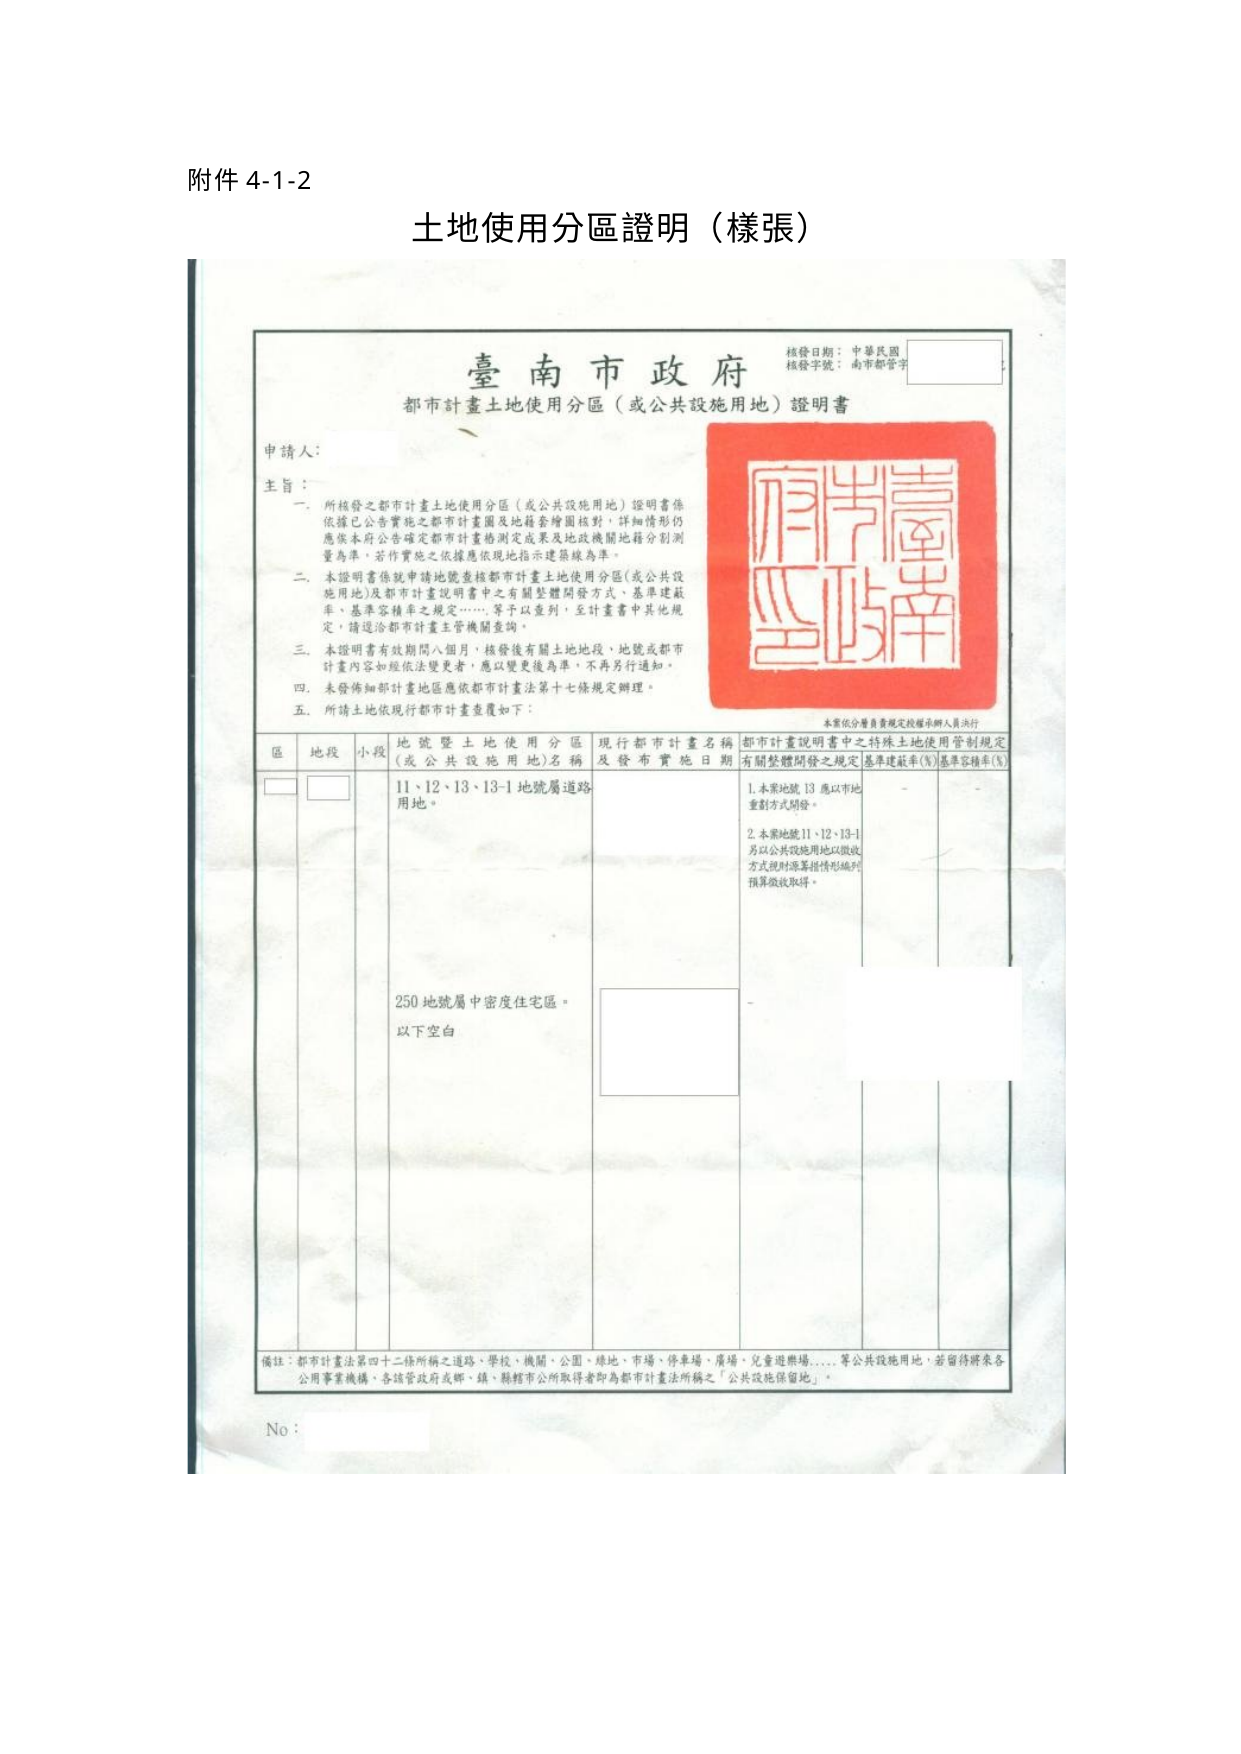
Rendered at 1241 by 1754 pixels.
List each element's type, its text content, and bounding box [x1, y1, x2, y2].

picture [187, 259, 1066, 1474]
text 土地使用分區證明（樣張） [187, 207, 1053, 249]
text 附件4-1-2 [187, 160, 1053, 197]
